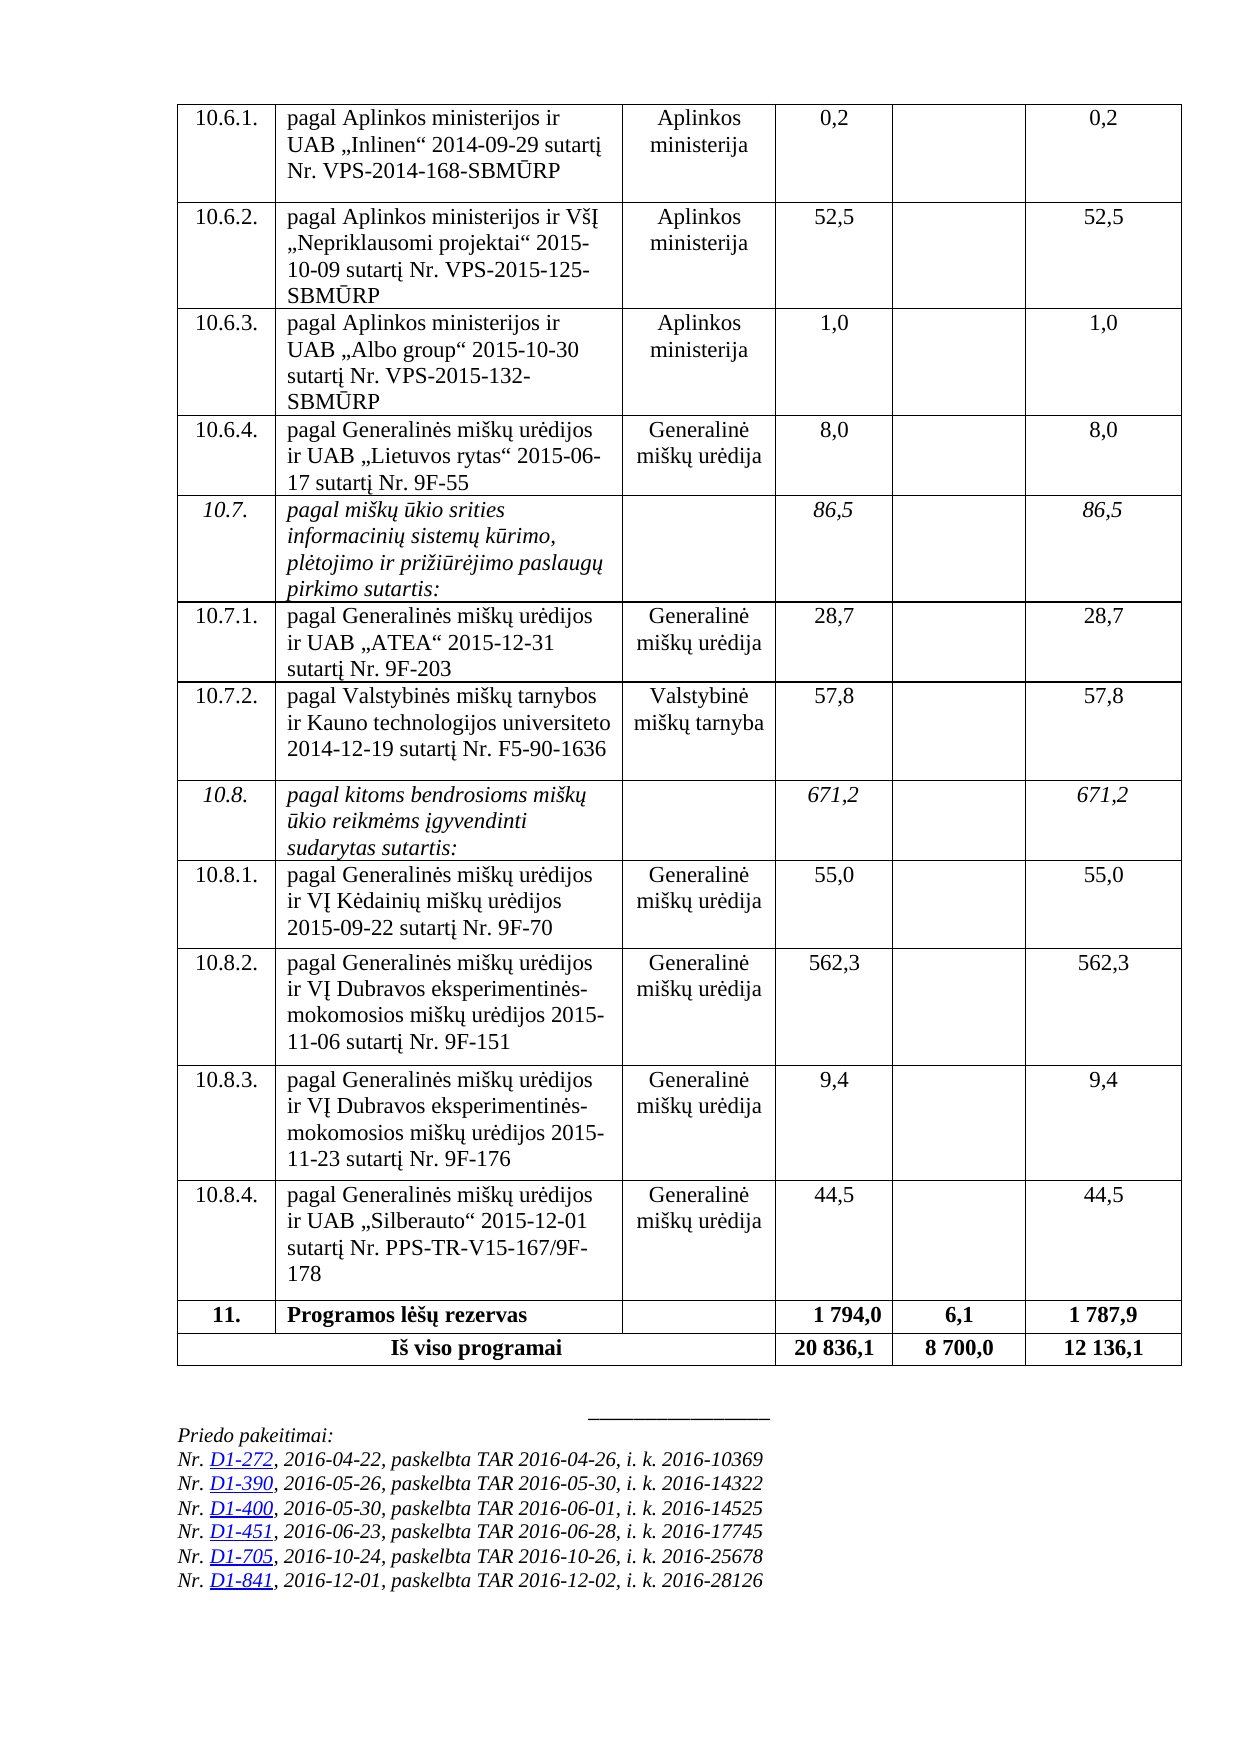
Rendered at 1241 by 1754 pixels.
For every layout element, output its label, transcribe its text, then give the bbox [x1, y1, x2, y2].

text Nr. D1-451, 2016-06-23, paskelbta TAR 2016-06-28, i. k. 2016-17745 [177, 1519, 1181, 1543]
table_cell 12 136,1 [1026, 1334, 1181, 1365]
table_cell [893, 203, 1025, 308]
table_cell Generalinė miškų urėdija [623, 416, 775, 495]
text Nr. D1-841, 2016-12-01, paskelbta TAR 2016-12-02, i. k. 2016-28126 [177, 1568, 1181, 1592]
table_cell [893, 861, 1025, 948]
table_cell [893, 309, 1025, 415]
table_cell 10.8.3. [178, 1066, 275, 1180]
table_cell [893, 1181, 1025, 1300]
table_cell Aplinkos ministerija [623, 309, 775, 415]
table_cell 10.7.2. [178, 683, 275, 780]
table_cell Generalinė miškų urėdija [623, 1181, 775, 1300]
table_cell 10.8.4. [178, 1181, 275, 1300]
table_cell 57,8 [776, 683, 892, 780]
table_cell [893, 781, 1025, 860]
table_cell pagal miškų ūkio srities informacinių sistemų kūrimo, plėtojimo ir prižiūrėjimo paslaugų pirkimo sutartis: [276, 496, 622, 601]
table_cell 28,7 [1026, 603, 1181, 681]
table_cell 10.7.1. [178, 603, 275, 681]
table_cell 52,5 [1026, 203, 1181, 308]
table_cell 20 836,1 [776, 1334, 892, 1365]
table_cell 57,8 [1026, 683, 1181, 780]
table_cell Generalinė miškų urėdija [623, 603, 775, 681]
table_cell 562,3 [776, 949, 892, 1065]
table_cell pagal Generalinės miškų urėdijos ir VĮ Kėdainių miškų urėdijos 2015-09-22 sutartį Nr. 9F-70 [276, 861, 622, 948]
table_cell [893, 603, 1025, 681]
table_cell 44,5 [1026, 1181, 1181, 1300]
table_cell 55,0 [776, 861, 892, 948]
table_cell [893, 1066, 1025, 1180]
table_cell [893, 105, 1025, 202]
table_cell [623, 496, 775, 601]
table_cell 671,2 [1026, 781, 1181, 860]
table_cell Valstybinė miškų tarnyba [623, 683, 775, 780]
table_cell 44,5 [776, 1181, 892, 1300]
table_cell 6,1 [893, 1301, 1025, 1333]
table_cell 86,5 [1026, 496, 1181, 601]
table_cell 9,4 [1026, 1066, 1181, 1180]
table_cell Iš viso programai [178, 1334, 775, 1365]
table_cell Aplinkos ministerija [623, 203, 775, 308]
table_cell [893, 416, 1025, 495]
table_cell pagal Generalinės miškų urėdijos ir UAB „Silberauto“ 2015-12-01 sutartį Nr. PPS-TR-V15-167/9F-178 [276, 1181, 622, 1300]
table_cell 28,7 [776, 603, 892, 681]
table_cell 8 700,0 [893, 1334, 1025, 1365]
table_cell 55,0 [1026, 861, 1181, 948]
table_cell [893, 683, 1025, 780]
table_cell 562,3 [1026, 949, 1181, 1065]
table_cell [893, 949, 1025, 1065]
table_cell 1 794,0 [776, 1301, 892, 1333]
table_cell 10.8.1. [178, 861, 275, 948]
table_cell pagal Generalinės miškų urėdijos ir VĮ Dubravos eksperimentinės-mokomosios miškų urėdijos 2015-11-06 sutartį Nr. 9F-151 [276, 949, 622, 1065]
table_cell 86,5 [776, 496, 892, 601]
table_cell 0,2 [1026, 105, 1181, 202]
text Nr. D1-400, 2016-05-30, paskelbta TAR 2016-06-01, i. k. 2016-14525 [177, 1495, 1181, 1519]
table_cell 0,2 [776, 105, 892, 202]
table_cell pagal Aplinkos ministerijos ir UAB „Albo group“ 2015-10-30 sutartį Nr. VPS-2015-132-SBMŪRP [276, 309, 622, 415]
table_cell pagal Generalinės miškų urėdijos ir VĮ Dubravos eksperimentinės-mokomosios miškų urėdijos 2015-11-23 sutartį Nr. 9F-176 [276, 1066, 622, 1180]
table_cell 671,2 [776, 781, 892, 860]
table_cell 52,5 [776, 203, 892, 308]
text Nr. D1-390, 2016-05-26, paskelbta TAR 2016-05-30, i. k. 2016-14322 [177, 1471, 1181, 1495]
table_cell 10.8. [178, 781, 275, 860]
table_cell 10.6.3. [178, 309, 275, 415]
table_cell 10.6.1. [178, 105, 275, 202]
table_cell Programos lėšų rezervas [276, 1301, 622, 1333]
table_cell 1,0 [776, 309, 892, 415]
table_cell 10.8.2. [178, 949, 275, 1065]
table_cell pagal Aplinkos ministerijos ir VšĮ „Nepriklausomi projektai“ 2015-10-09 sutartį Nr. VPS-2015-125-SBMŪRP [276, 203, 622, 308]
table_cell 10.6.2. [178, 203, 275, 308]
table_cell Aplinkos ministerija [623, 105, 775, 202]
table_cell 1,0 [1026, 309, 1181, 415]
table_cell 10.7. [178, 496, 275, 601]
table_cell Generalinė miškų urėdija [623, 861, 775, 948]
table_cell pagal Generalinės miškų urėdijos ir UAB „ATEA“ 2015-12-31 sutartį Nr. 9F-203 [276, 603, 622, 681]
table_cell pagal Generalinės miškų urėdijos ir UAB „Lietuvos rytas“ 2015-06-17 sutartį Nr. 9F-55 [276, 416, 622, 495]
table_cell pagal Valstybinės miškų tarnybos ir Kauno technologijos universiteto 2014-12-19 sutartį Nr. F5-90-1636 [276, 683, 622, 780]
table_cell Generalinė miškų urėdija [623, 1066, 775, 1180]
table_cell 8,0 [1026, 416, 1181, 495]
table_cell 10.6.4. [178, 416, 275, 495]
table_cell pagal Aplinkos ministerijos ir UAB „Inlinen“ 2014-09-29 sutartį Nr. VPS-2014-168-SBMŪRP [276, 105, 622, 202]
table_cell 8,0 [776, 416, 892, 495]
table_cell [623, 781, 775, 860]
table_cell 9,4 [776, 1066, 892, 1180]
table_cell 11. [178, 1301, 275, 1333]
text Nr. D1-705, 2016-10-24, paskelbta TAR 2016-10-26, i. k. 2016-25678 [177, 1543, 1181, 1568]
table_cell [623, 1301, 775, 1333]
table_cell [893, 496, 1025, 601]
text Nr. D1-272, 2016-04-22, paskelbta TAR 2016-04-26, i. k. 2016-10369 [177, 1447, 1181, 1471]
table_cell 1 787,9 [1026, 1301, 1181, 1333]
table_cell Generalinė miškų urėdija [623, 949, 775, 1065]
text Priedo pakeitimai: [177, 1423, 1181, 1447]
text ________________ [177, 1395, 1181, 1423]
table_cell pagal kitoms bendrosioms miškų ūkio reikmėms įgyvendinti sudarytas sutartis: [276, 781, 622, 860]
